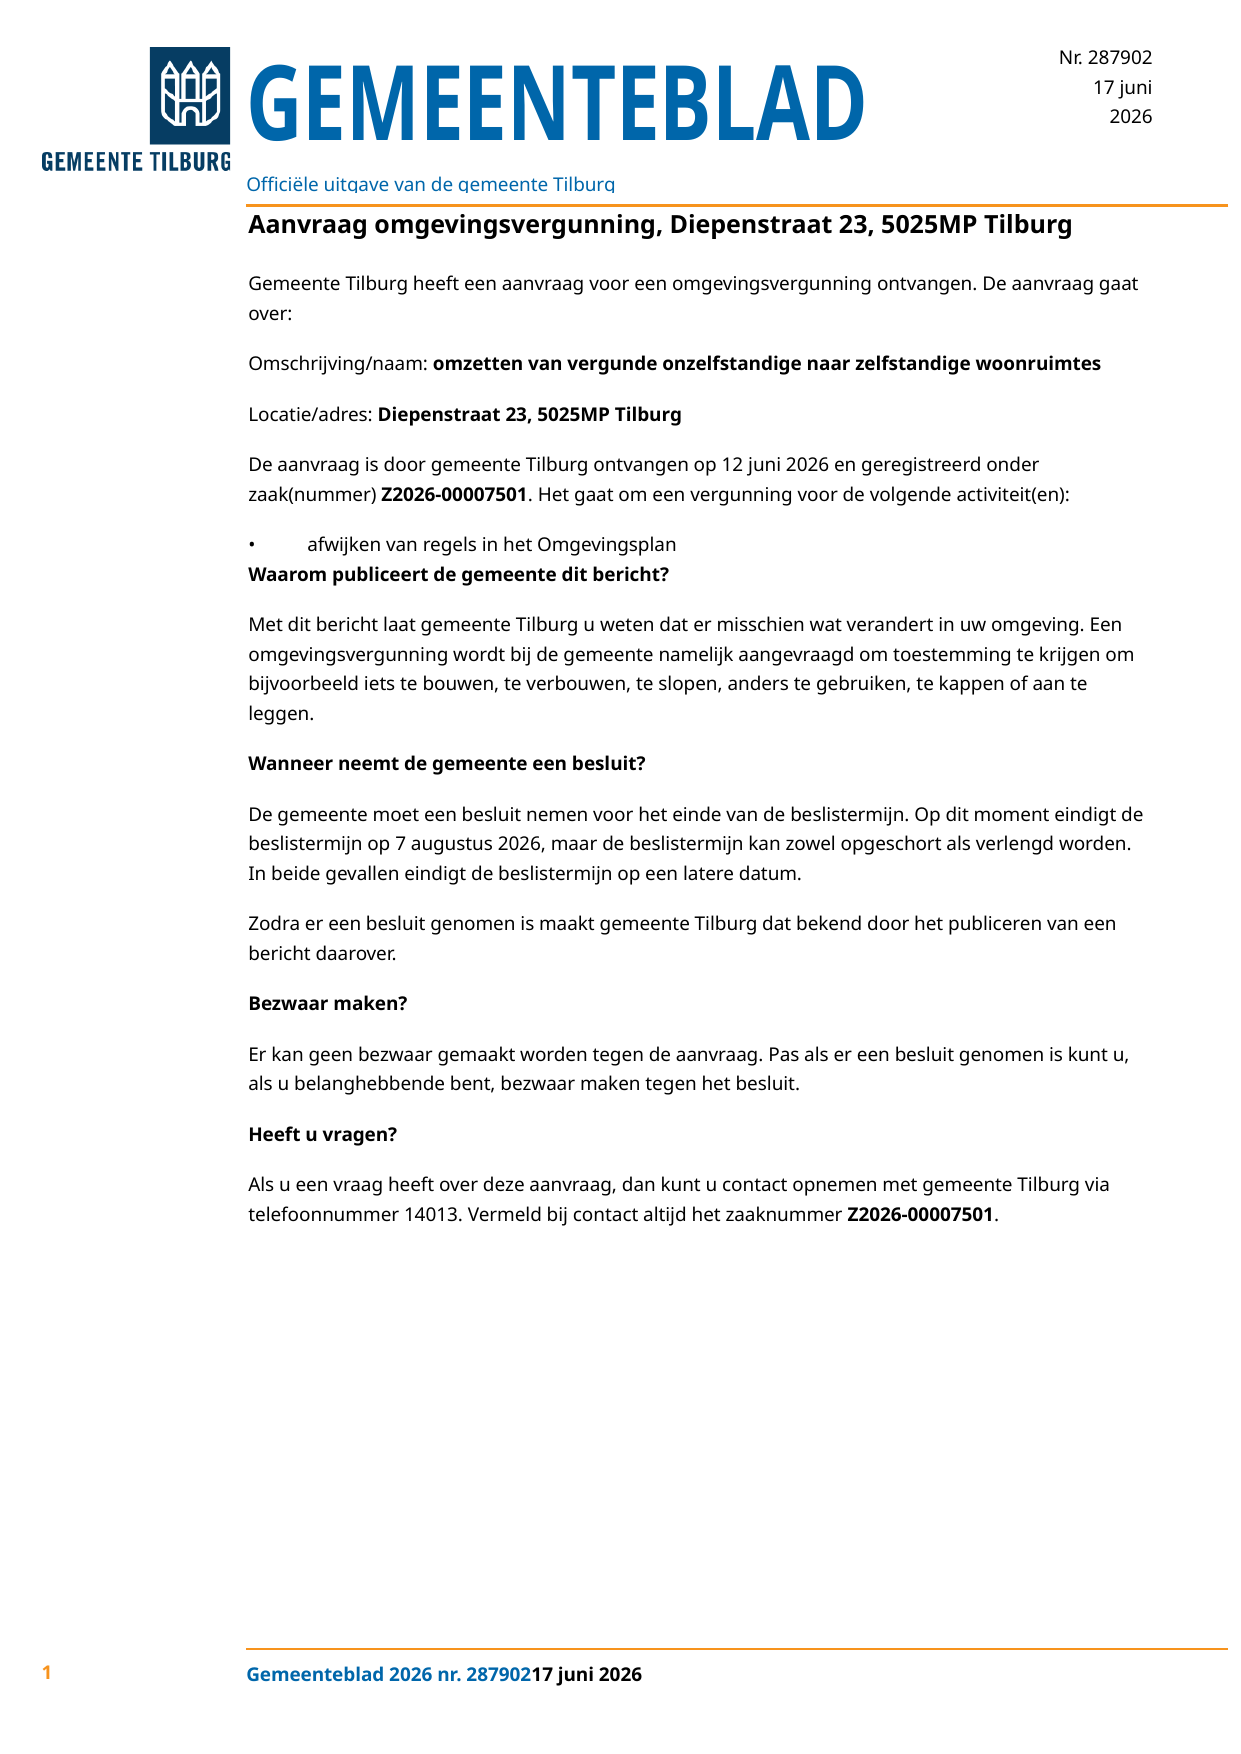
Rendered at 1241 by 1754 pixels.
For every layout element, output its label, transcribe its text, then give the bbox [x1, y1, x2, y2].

text Omschrijving/naam: omzetten van vergunde onzelfstandige naar zelfstandige woonruimtes [248, 350, 1152, 376]
text Locatie/adres: Diepenstraat 23, 5025MP Tilburg [248, 401, 1152, 426]
text Waarom publiceert de gemeente dit bericht? [248, 561, 1152, 586]
text Gemeente Tilburg heeft een aanvraag voor een omgevingsvergunning ontvangen. De aanvraag gaat over: [248, 270, 1152, 326]
picture [41, 47, 231, 172]
text Heeft u vragen? [248, 1121, 1152, 1146]
text Wanneer neemt de gemeente een besluit? [248, 750, 1152, 776]
text Als u een vraag heeft over deze aanvraag, dan kunt u contact opnemen met gemeente Tilburg via telefoonnummer 14013. Vermeld bij contact altijd het zaaknummer Z2026-00007501. [248, 1171, 1152, 1226]
text Bezwaar maken? [248, 990, 1152, 1016]
text Met dit bericht laat gemeente Tilburg u weten dat er misschien wat verandert in uw omgeving. Een omgevingsvergunning wordt bij de gemeente namelijk aangevraagd om toestemming te krijgen om bijvoorbeeld iets te bouwen, te verbouwen, te slopen, anders te gebruiken, te kappen of aan te leggen. [248, 611, 1152, 726]
text De aanvraag is door gemeente Tilburg ontvangen op 12 juni 2026 en geregistreerd onder zaak(nummer) Z2026-00007501. Het gaat om een vergunning voor de volgende activiteit(en): [248, 451, 1152, 506]
text Aanvraag omgevingsvergunning, Diepenstraat 23, 5025MP Tilburg [248, 207, 1152, 241]
text Er kan geen bezwaar gemaakt worden tegen de aanvraag. Pas als er een besluit genomen is kunt u, als u belanghebbende bent, bezwaar maken tegen het besluit. [248, 1041, 1152, 1096]
list afwijken van regels in het Omgevingsplan [248, 531, 1152, 557]
text Zodra er een besluit genomen is maakt gemeente Tilburg dat bekend door het publiceren van een bericht daarover. [248, 910, 1152, 966]
text De gemeente moet een besluit nemen voor het einde van de beslistermijn. Op dit moment eindigt de beslistermijn op 7 augustus 2026, maar de beslistermijn kan zowel opgeschort als verlengd worden. In beide gevallen eindigt de beslistermijn op een latere datum. [248, 801, 1152, 886]
